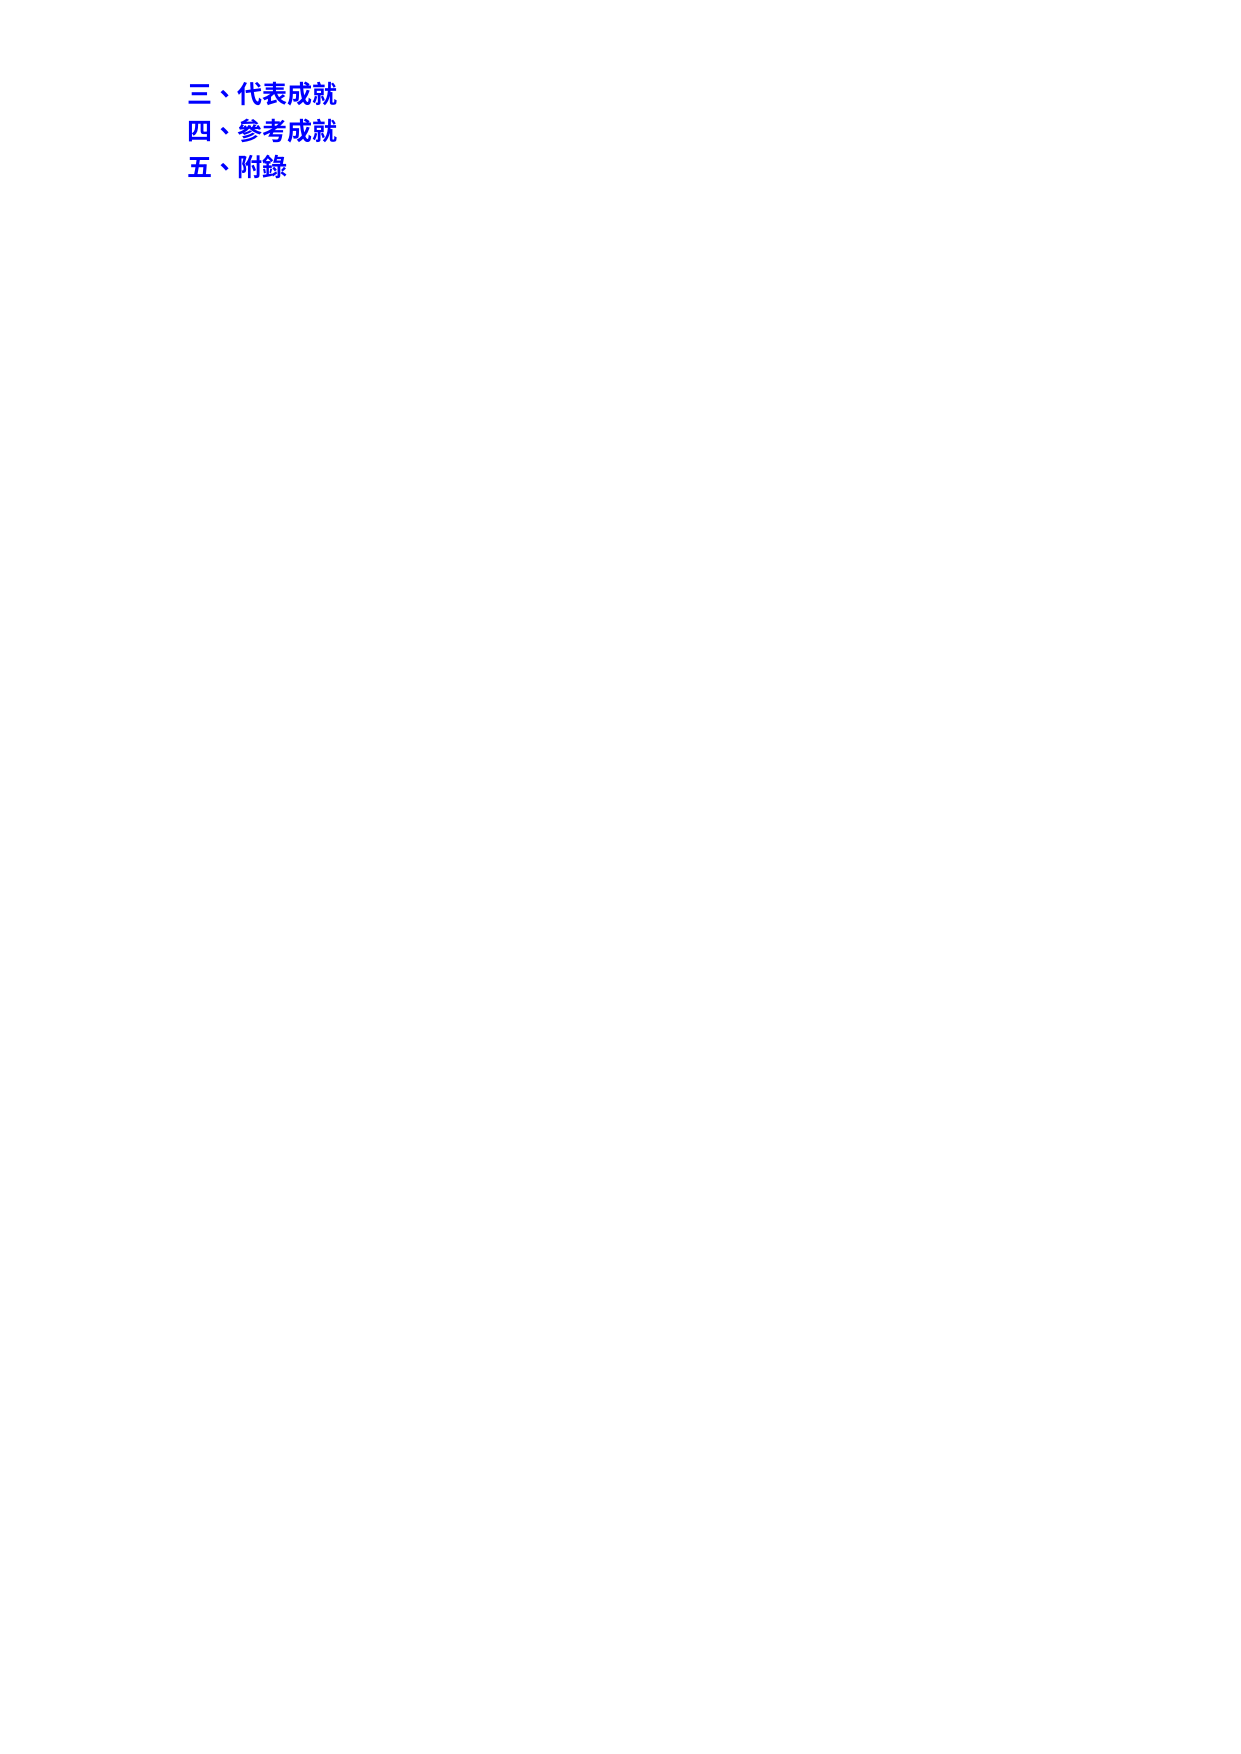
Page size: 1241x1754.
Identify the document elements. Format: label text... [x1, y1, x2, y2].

text 四、參考成就 [187, 111, 1069, 147]
text 五、附錄 [187, 147, 1069, 184]
text 三、代表成就 [187, 75, 1069, 111]
